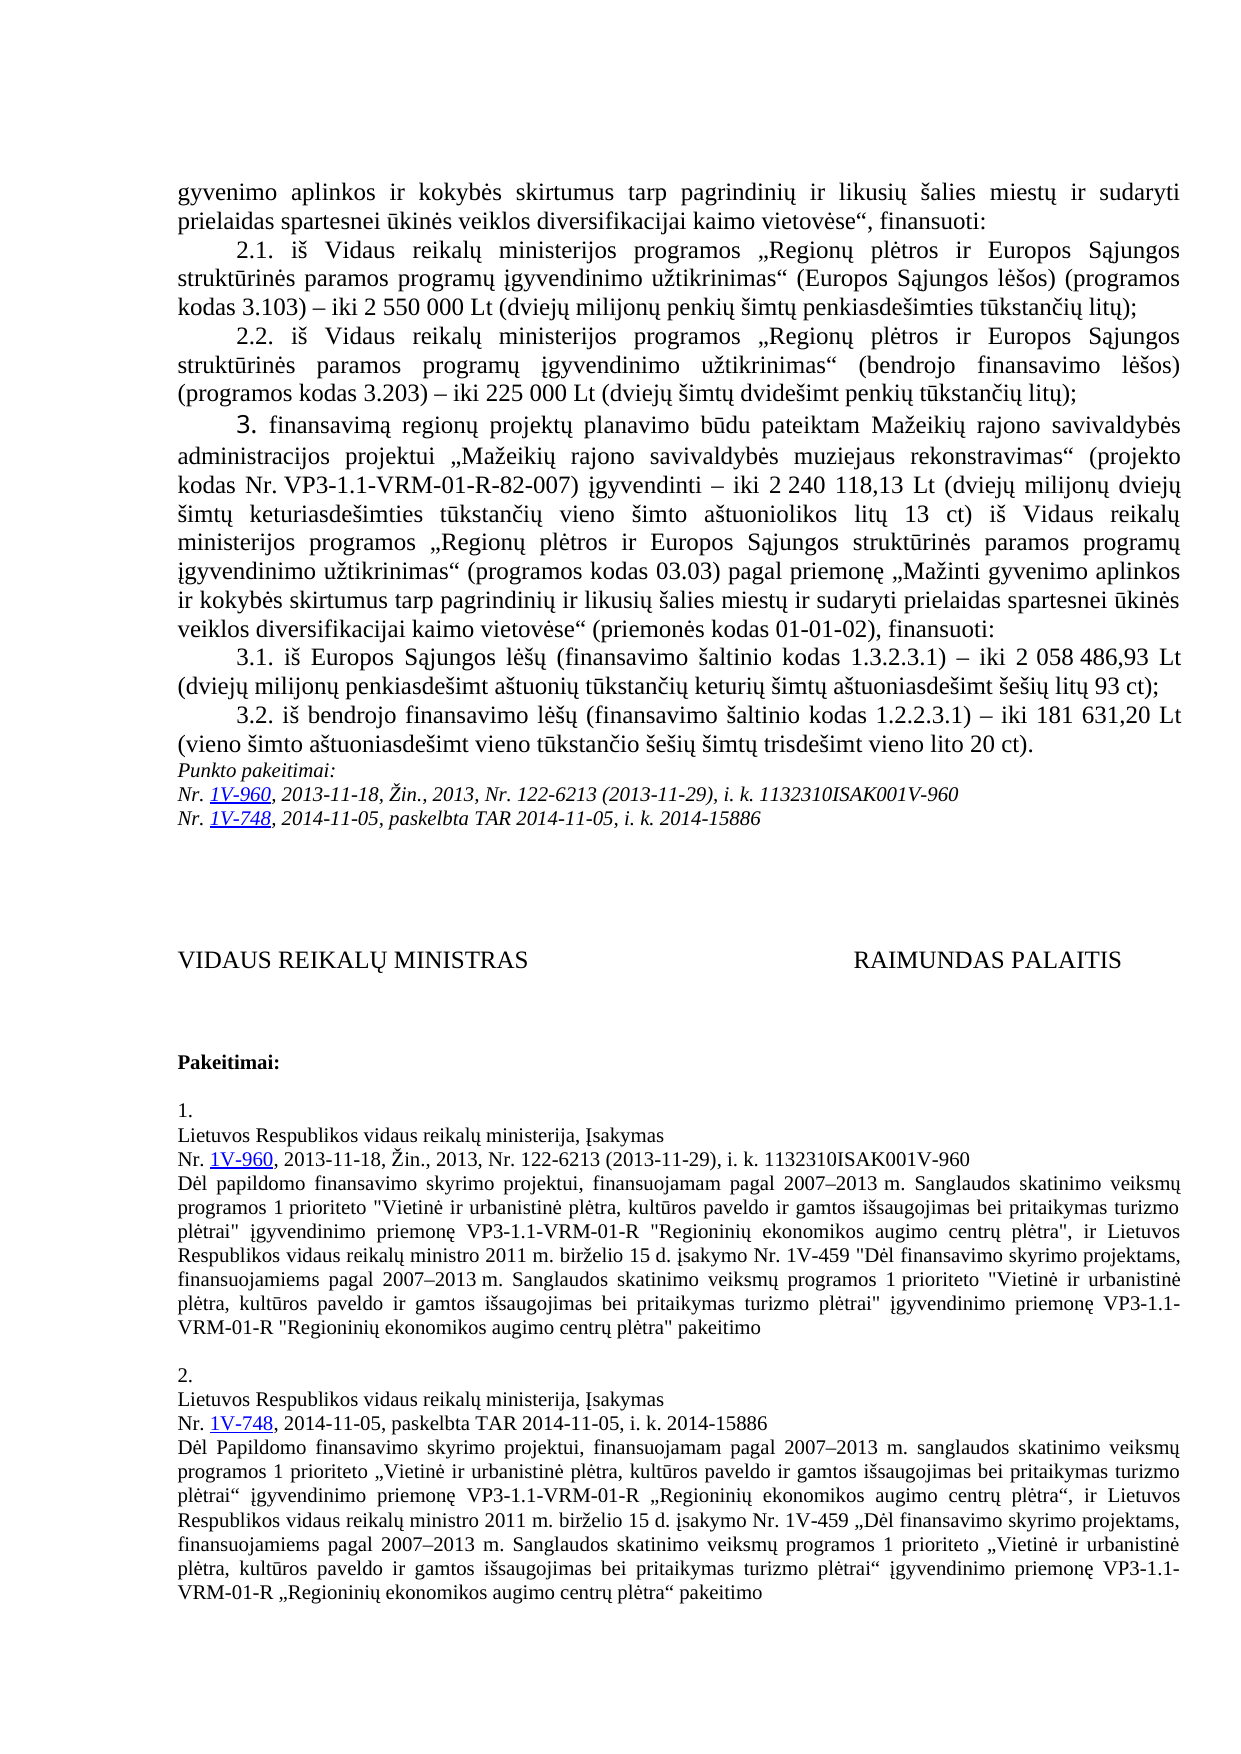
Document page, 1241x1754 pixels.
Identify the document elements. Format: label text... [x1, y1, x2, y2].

text 1. [177, 1098, 1181, 1122]
text Lietuvos Respublikos vidaus reikalų ministerija, Įsakymas [177, 1122, 1181, 1147]
text Pakeitimai: [177, 1050, 1181, 1074]
text Punkto pakeitimai: [177, 757, 1181, 782]
text 3.1. iš Europos Sąjungos lėšų (finansavimo šaltinio kodas 1.3.2.3.1) – iki 2 058 486,93 Lt (dviejų milijonų penkiasdešimt aštuonių tūkstančių keturių šimtų aštuoniasdešimt šešių litų 93 ct); [177, 642, 1181, 700]
text 3. finansavimą regionų projektų planavimo būdu pateiktam Mažeikių rajono savivaldybės administracijos projektui „Mažeikių rajono savivaldybės muziejaus rekonstravimas“ (projekto kodas Nr. VP3-1.1-VRM-01-R-82-007) įgyvendinti – iki 2 240 118,13 Lt (dviejų milijonų dviejų šimtų keturiasdešimties tūkstančių vieno šimto aštuoniolikos litų 13 ct) iš Vidaus reikalų ministerijos programos „Regionų plėtros ir Europos Sąjungos struktūrinės paramos programų įgyvendinimo užtikrinimas“ (programos kodas 03.03) pagal priemonę „Mažinti gyvenimo aplinkos ir kokybės skirtumus tarp pagrindinių ir likusių šalies miestų ir sudaryti prielaidas spartesnei ūkinės veiklos diversifikacijai kaimo vietovėse“ (priemonės kodas 01-01-02), finansuoti: [177, 407, 1181, 642]
text Vidaus reikalų ministras Raimundas Palaitis [177, 945, 1181, 973]
text gyvenimo aplinkos ir kokybės skirtumus tarp pagrindinių ir likusių šalies miestų ir sudaryti prielaidas spartesnei ūkinės veiklos diversifikacijai kaimo vietovėse“, finansuoti: [177, 177, 1181, 235]
text Lietuvos Respublikos vidaus reikalų ministerija, Įsakymas [177, 1387, 1181, 1411]
text Nr. 1V-960, 2013-11-18, Žin., 2013, Nr. 122-6213 (2013-11-29), i. k. 1132310ISAK001V-960 [177, 1147, 1181, 1171]
text 2.1. iš Vidaus reikalų ministerijos programos „Regionų plėtros ir Europos Sąjungos struktūrinės paramos programų įgyvendinimo užtikrinimas“ (Europos Sąjungos lėšos) (programos kodas 3.103) – iki 2 550 000 Lt (dviejų milijonų penkių šimtų penkiasdešimties tūkstančių litų); [177, 235, 1181, 321]
text Dėl Papildomo finansavimo skyrimo projektui, finansuojamam pagal 2007–2013 m. sanglaudos skatinimo veiksmų programos 1 prioriteto „Vietinė ir urbanistinė plėtra, kultūros paveldo ir gamtos išsaugojimas bei pritaikymas turizmo plėtrai“ įgyvendinimo priemonę VP3-1.1-VRM-01-R „Regioninių ekonomikos augimo centrų plėtra“, ir Lietuvos Respublikos vidaus reikalų ministro 2011 m. birželio 15 d. įsakymo Nr. 1V-459 „Dėl finansavimo skyrimo projektams, finansuojamiems pagal 2007–2013 m. Sanglaudos skatinimo veiksmų programos 1 prioriteto „Vietinė ir urbanistinė plėtra, kultūros paveldo ir gamtos išsaugojimas bei pritaikymas turizmo plėtrai“ įgyvendinimo priemonę VP3-1.1-VRM-01-R „Regioninių ekonomikos augimo centrų plėtra“ pakeitimo [177, 1435, 1181, 1604]
text 2. [177, 1363, 1181, 1387]
text Nr. 1V-960, 2013-11-18, Žin., 2013, Nr. 122-6213 (2013-11-29), i. k. 1132310ISAK001V-960 [177, 782, 1181, 806]
text Nr. 1V-748, 2014-11-05, paskelbta TAR 2014-11-05, i. k. 2014-15886 [177, 806, 1181, 830]
text 2.2. iš Vidaus reikalų ministerijos programos „Regionų plėtros ir Europos Sąjungos struktūrinės paramos programų įgyvendinimo užtikrinimas“ (bendrojo finansavimo lėšos) (programos kodas 3.203) – iki 225 000 Lt (dviejų šimtų dvidešimt penkių tūkstančių litų); [177, 321, 1181, 407]
text 3.2. iš bendrojo finansavimo lėšų (finansavimo šaltinio kodas 1.2.2.3.1) – iki 181 631,20 Lt (vieno šimto aštuoniasdešimt vieno tūkstančio šešių šimtų trisdešimt vieno lito 20 ct). [177, 700, 1181, 757]
text Dėl papildomo finansavimo skyrimo projektui, finansuojamam pagal 2007–2013 m. Sanglaudos skatinimo veiksmų programos 1 prioriteto "Vietinė ir urbanistinė plėtra, kultūros paveldo ir gamtos išsaugojimas bei pritaikymas turizmo plėtrai" įgyvendinimo priemonę VP3-1.1-VRM-01-R "Regioninių ekonomikos augimo centrų plėtra", ir Lietuvos Respublikos vidaus reikalų ministro 2011 m. birželio 15 d. įsakymo Nr. 1V-459 "Dėl finansavimo skyrimo projektams, finansuojamiems pagal 2007–2013 m. Sanglaudos skatinimo veiksmų programos 1 prioriteto "Vietinė ir urbanistinė plėtra, kultūros paveldo ir gamtos išsaugojimas bei pritaikymas turizmo plėtrai" įgyvendinimo priemonę VP3-1.1-VRM-01-R "Regioninių ekonomikos augimo centrų plėtra" pakeitimo [177, 1171, 1181, 1339]
text Nr. 1V-748, 2014-11-05, paskelbta TAR 2014-11-05, i. k. 2014-15886 [177, 1411, 1181, 1435]
